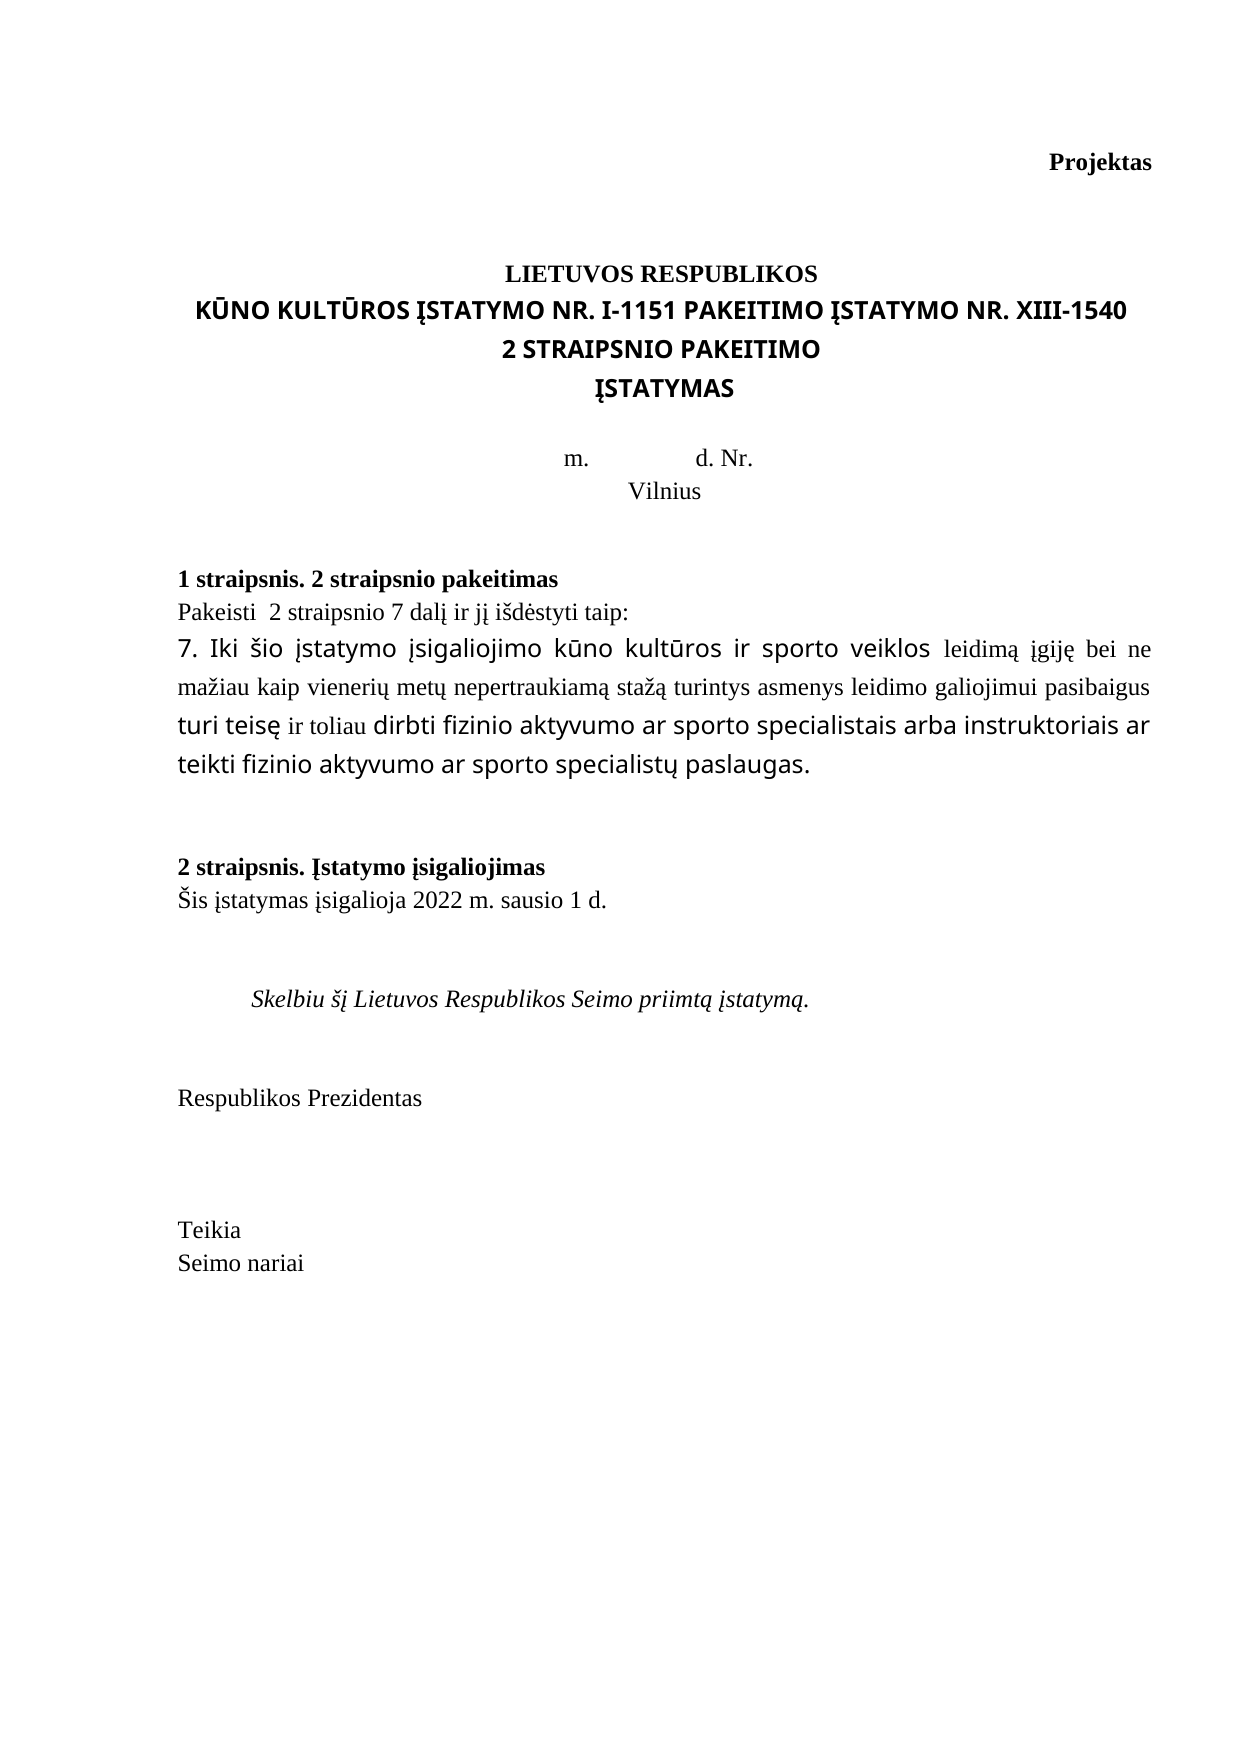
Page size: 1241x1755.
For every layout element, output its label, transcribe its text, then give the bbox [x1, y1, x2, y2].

text Lietuvos Respublikos [177, 259, 1152, 288]
text Skelbiu šį Lietuvos Respublikos Seimo priimtą įstatymą. [177, 984, 1152, 1013]
text Teikia [177, 1215, 1152, 1244]
text 7. Iki šio įstatymo įsigaliojimo kūno kultūros ir sporto veiklos leidimą įgiję bei ne mažiau kaip vienerių metų nepertraukiamą stažą turintys asmenys leidimo galiojimui pasibaigus turi teisę ir toliau dirbti fizinio aktyvumo ar sporto specialistais arba instruktoriais ar teikti fizinio aktyvumo ar sporto specialistų paslaugas. [177, 630, 1152, 781]
text Šis įstatymas įsigalioja 2022 m. sausio 1 d. [177, 885, 1152, 914]
text Respublikos Prezidentas [177, 1083, 1152, 1112]
text 2 straipsnis. Įstatymo įsigaliojimas [177, 852, 1152, 881]
text Vilnius [177, 476, 1152, 505]
text Seimo nariai [177, 1248, 1152, 1277]
text ĮSTATYMAS [177, 371, 1152, 405]
text 1 straipsnis. 2 straipsnio pakeitimas [177, 564, 1152, 593]
text m. d. Nr. [177, 443, 1152, 472]
text KŪNO KULTŪROS ĮSTATYMO NR. I-1151 PAKEITIMO ĮSTATYMO NR. XIII-1540 [177, 293, 1152, 327]
text Projektas [177, 147, 1152, 176]
text Pakeisti 2 straipsnio 7 dalį ir jį išdėstyti taip: [177, 597, 1152, 626]
text 2 STRAIPSNIO PAKEITIMO [177, 332, 1152, 366]
